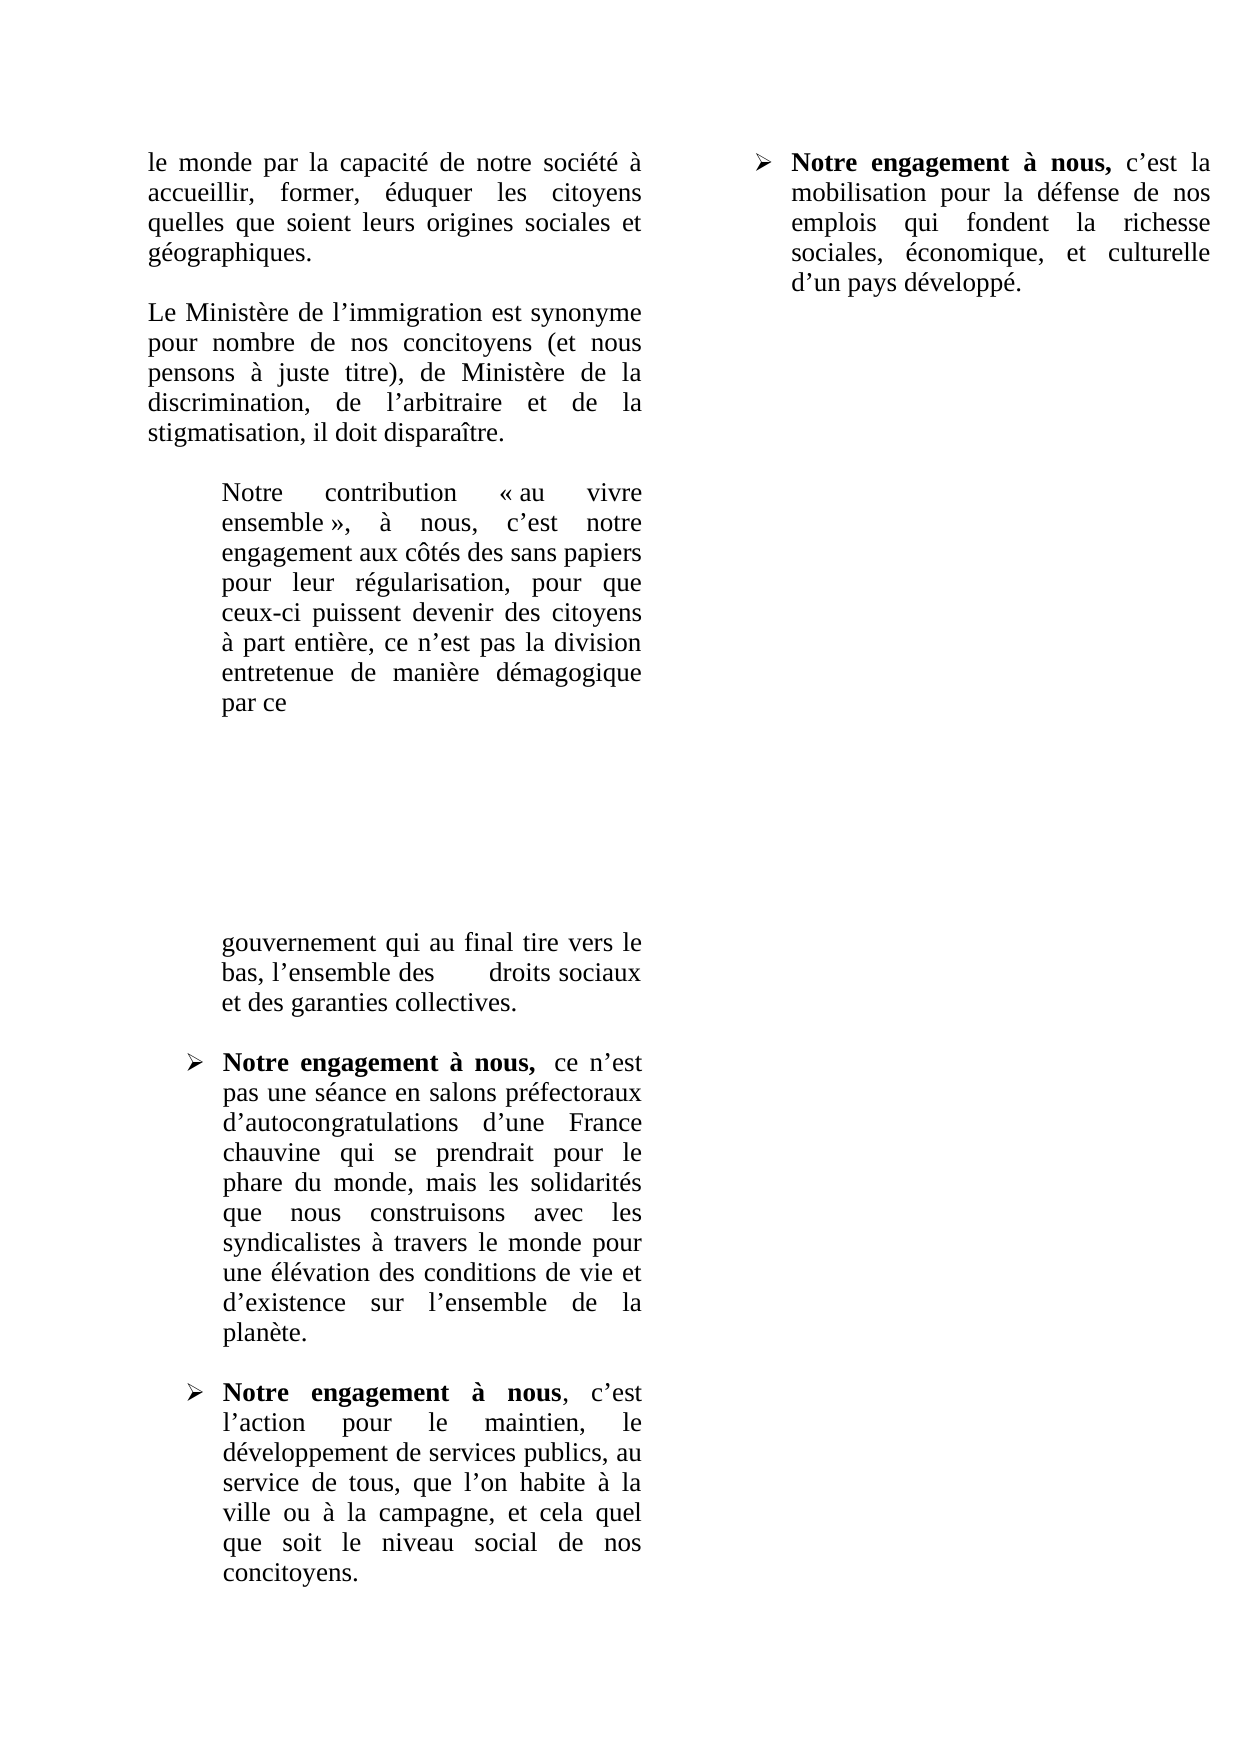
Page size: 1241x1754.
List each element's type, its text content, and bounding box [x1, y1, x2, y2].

list Notre engagement à nous, ce n’est pas une séance en salons préfectoraux d’autocongratulations d’une France chauvine qui se prendrait pour le phare du monde, mais les solidarités que nous construisons avec les syndicalistes à travers le monde pour une élévation des conditions de vie et d’existence sur l’ensemble de la planète. [185, 1048, 642, 1348]
text gouvernement qui au final tire vers le bas, l’ensemble des droits sociaux et des garanties collectives. [221, 928, 642, 1018]
text Le Ministère de l’immigration est synonyme pour nombre de nos concitoyens (et nous pensons à juste titre), de Ministère de la discrimination, de l’arbitraire et de la stigmatisation, il doit disparaître. [148, 298, 642, 448]
text le monde par la capacité de notre société à accueillir, former, éduquer les citoyens quelles que soient leurs origines sociales et géographiques. [148, 148, 642, 268]
list Notre engagement à nous, c’est l’action pour le maintien, le développement de services publics, au service de tous, que l’on habite à la ville ou à la campagne, et cela quel que soit le niveau social de nos concitoyens. [185, 1378, 642, 1588]
list Notre engagement à nous, c’est la mobilisation pour la défense de nos emplois qui fondent la richesse sociales, économique, et culturelle d’un pays développé. [753, 148, 1211, 298]
text Notre contribution « au vivre ensemble », à nous, c’est notre engagement aux côtés des sans papiers pour leur régularisation, pour que ceux-ci puissent devenir des citoyens à part entière, ce n’est pas la division entretenue de manière démagogique par ce [221, 478, 642, 718]
